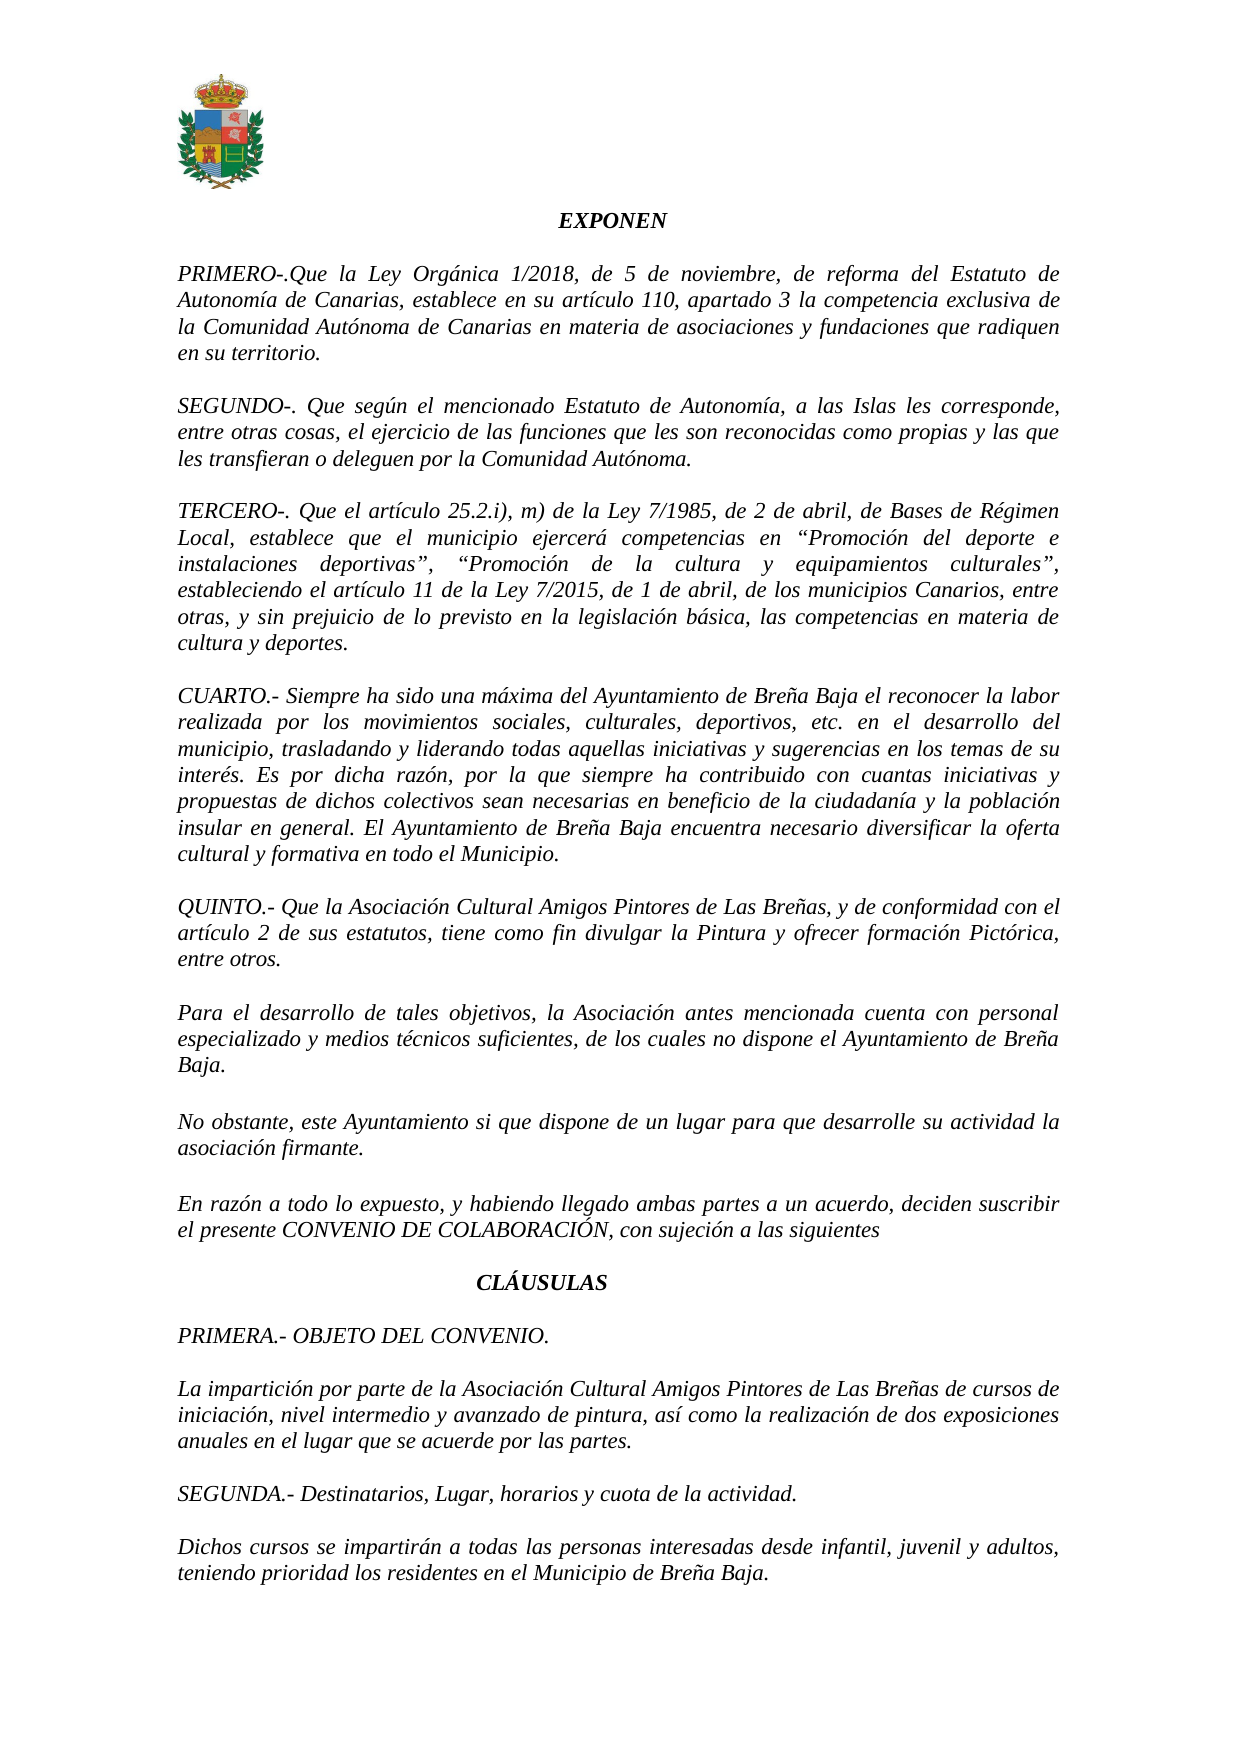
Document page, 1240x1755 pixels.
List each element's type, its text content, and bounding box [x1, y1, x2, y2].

subtitle CLÁUSULAS [50, 1269, 1036, 1296]
text TERCERO-. Que el artículo 25.2.i), m) de la Ley 7/1985, de 2 de abril, de Bases de Régimen Local, establece que el municipio ejercerá competencias en “Promoción del deporte e instalaciones deportivas”, “Promoción de la cultura y equipamientos culturales”, estableciendo el artículo 11 de la Ley 7/2015, de 1 de abril, de los municipios Canarios, entre otras, y sin prejuicio de lo previsto en la legislación básica, las competencias en materia de cultura y deportes. [177, 497, 1059, 656]
text PRIMERO-.Que la Ley Orgánica 1/2018, de 5 de noviembre, de reforma del Estatuto de Autonomía de Canarias, establece en su artículo 110, apartado 3 la competencia exclusiva de la Comunidad Autónoma de Canarias en materia de asociaciones y fundaciones que radiquen en su territorio. [177, 260, 1060, 366]
text SEGUNDA.- Destinatarios, Lugar, horarios y cuota de la actividad. [177, 1480, 1196, 1506]
text QUINTO.- Que la Asociación Cultural Amigos Pintores de Las Breñas, y de conformidad con el artículo 2 de sus estatutos, tiene como fin divulgar la Pintura y ofrecer formación Pictórica, entre otros. [177, 893, 1060, 972]
text EXPONEN [192, 207, 1035, 234]
text En razón a todo lo expuesto, y habiendo llegado ambas partes a un acuerdo, deciden suscribir el presente CONVENIO DE COLABORACIÓN, con sujeción a las siguientes [177, 1190, 1060, 1243]
text No obstante, este Ayuntamiento si que dispone de un lugar para que desarrolle su actividad la asociación firmante. [177, 1108, 1060, 1161]
text Dichos cursos se impartirán a todas las personas interesadas desde infantil, juvenil y adultos, teniendo prioridad los residentes en el Municipio de Breña Baja. [177, 1533, 1060, 1586]
text Para el desarrollo de tales objetivos, la Asociación antes mencionada cuenta con personal especializado y medios técnicos suficientes, de los cuales no dispone el Ayuntamiento de Breña Baja. [177, 999, 1059, 1078]
text PRIMERA.- OBJETO DEL CONVENIO. [177, 1322, 1196, 1348]
text CUARTO.- Siempre ha sido una máxima del Ayuntamiento de Breña Baja el reconocer la labor realizada por los movimientos sociales, culturales, deportivos, etc. en el desarrollo del municipio, trasladando y liderando todas aquellas iniciativas y sugerencias en los temas de su interés. Es por dicha razón, por la que siempre ha contribuido con cuantas iniciativas y propuestas de dichos colectivos sean necesarias en beneficio de la ciudadanía y la población insular en general. El Ayuntamiento de Breña Baja encuentra necesario diversificar la oferta cultural y formativa en todo el Municipio. [177, 682, 1060, 866]
text SEGUNDO-. Que según el mencionado Estatuto de Autonomía, a las Islas les corresponde, entre otras cosas, el ejercicio de las funciones que les son reconocidas como propias y las que les transfieran o deleguen por la Comunidad Autónoma. [177, 392, 1060, 471]
text La impartición por parte de la Asociación Cultural Amigos Pintores de Las Breñas de cursos de iniciación, nivel intermedio y avanzado de pintura, así como la realización de dos exposiciones anuales en el lugar que se acuerde por las partes. [177, 1375, 1060, 1454]
